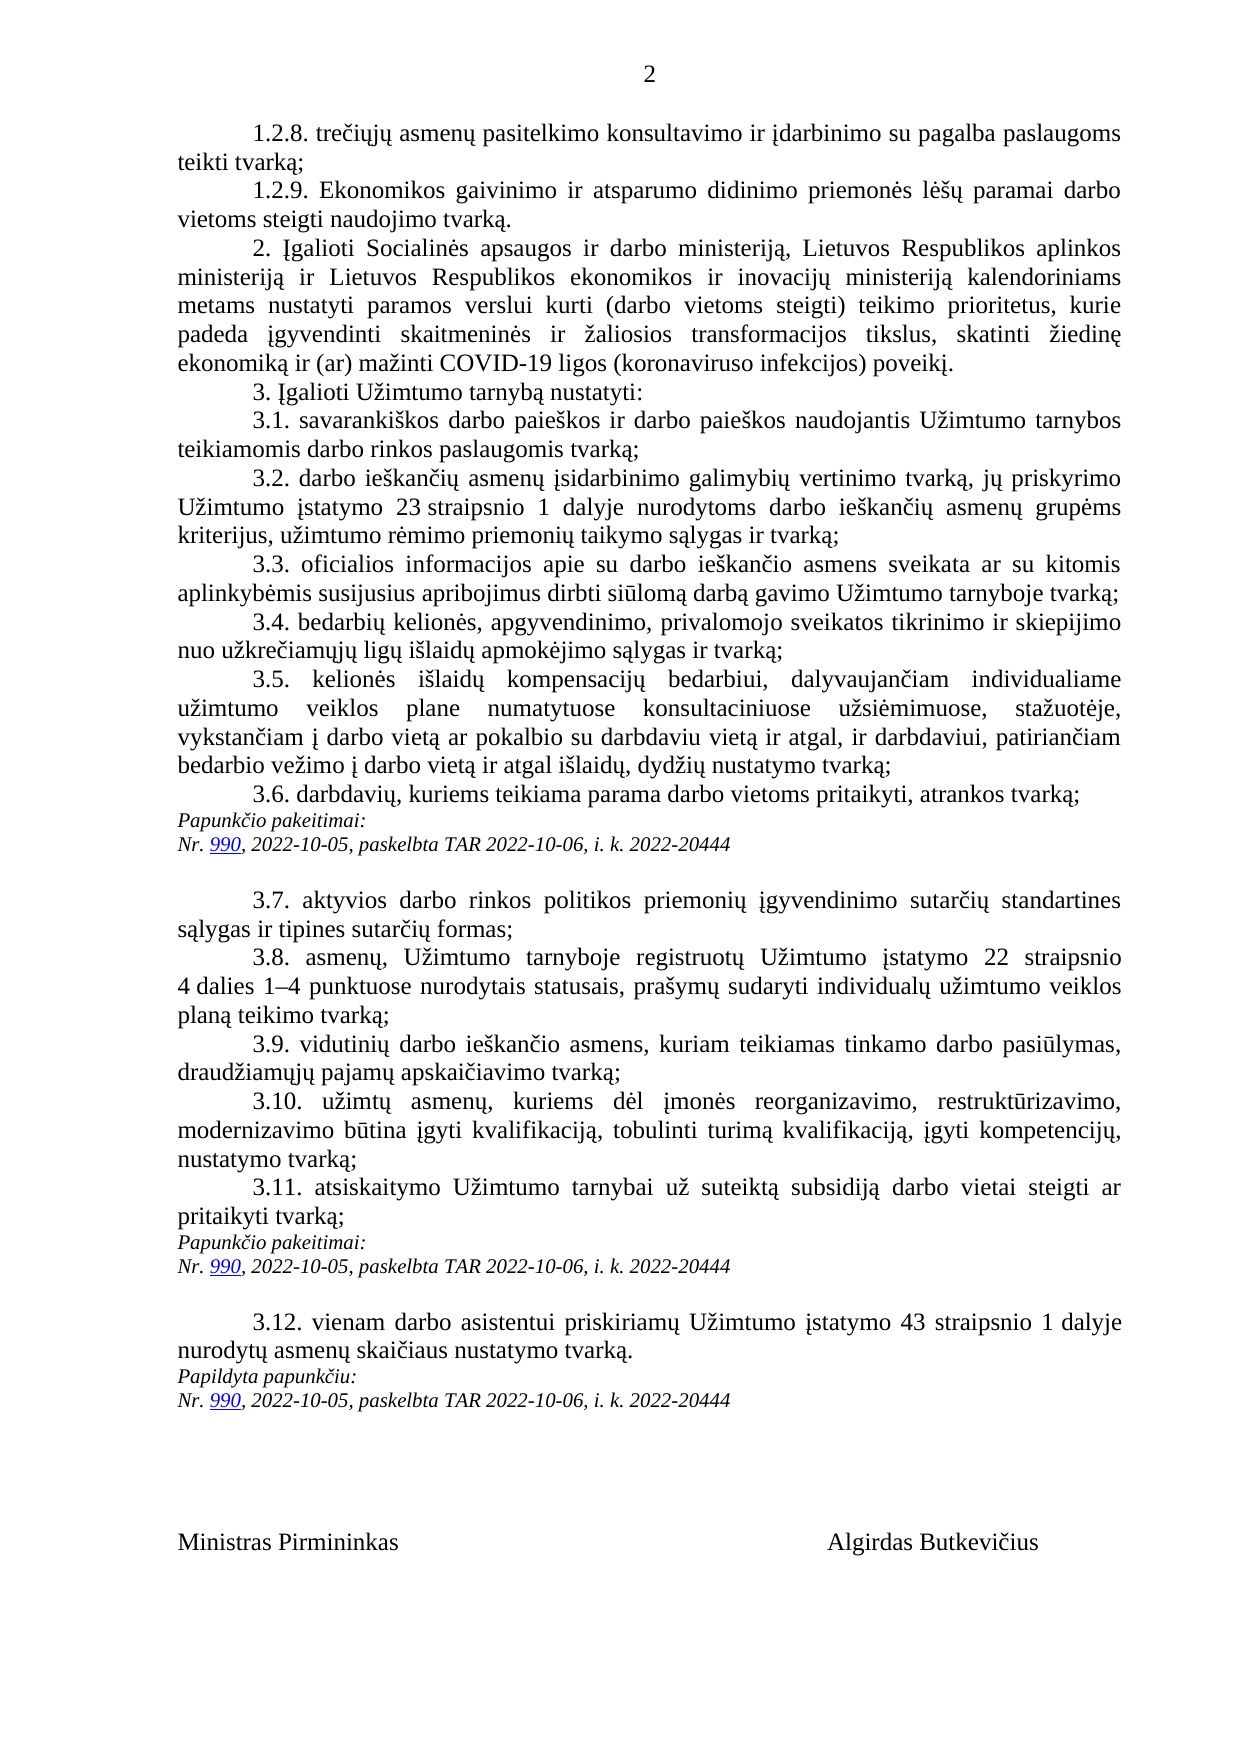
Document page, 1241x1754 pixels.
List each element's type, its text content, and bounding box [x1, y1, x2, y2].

text Ministras Pirmininkas Algirdas Butkevičius [177, 1527, 1122, 1556]
text Nr. 990, 2022-10-05, paskelbta TAR 2022-10-06, i. k. 2022-20444 [177, 832, 1122, 856]
text 3.1. savarankiškos darbo paieškos ir darbo paieškos naudojantis Užimtumo tarnybos teikiamomis darbo rinkos paslaugomis tvarką; [177, 406, 1122, 463]
text Papildyta papunkčiu: [177, 1364, 1122, 1388]
text Nr. 990, 2022-10-05, paskelbta TAR 2022-10-06, i. k. 2022-20444 [177, 1254, 1122, 1278]
text 1.2.8. trečiųjų asmenų pasitelkimo konsultavimo ir įdarbinimo su pagalba paslaugoms teikti tvarką; [177, 118, 1122, 176]
text Nr. 990, 2022-10-05, paskelbta TAR 2022-10-06, i. k. 2022-20444 [177, 1388, 1122, 1412]
text 3.10. užimtų asmenų, kuriems dėl įmonės reorganizavimo, restruktūrizavimo, modernizavimo būtina įgyti kvalifikaciją, tobulinti turimą kvalifikaciją, įgyti kompetencijų, nustatymo tvarką; [177, 1086, 1122, 1172]
text 3.8. asmenų, Užimtumo tarnyboje registruotų Užimtumo įstatymo 22 straipsnio 4 dalies 1–4 punktuose nurodytais statusais, prašymų sudaryti individualų užimtumo veiklos planą teikimo tvarką; [177, 942, 1122, 1029]
text 3.12. vienam darbo asistentui priskiriamų Užimtumo įstatymo 43 straipsnio 1 dalyje nurodytų asmenų skaičiaus nustatymo tvarką. [177, 1307, 1122, 1364]
text 3.4. bedarbių kelionės, apgyvendinimo, privalomojo sveikatos tikrinimo ir skiepijimo nuo užkrečiamųjų ligų išlaidų apmokėjimo sąlygas ir tvarką; [177, 607, 1122, 664]
text 3.9. vidutinių darbo ieškančio asmens, kuriam teikiamas tinkamo darbo pasiūlymas, draudžiamųjų pajamų apskaičiavimo tvarką; [177, 1029, 1122, 1086]
text 3.5. kelionės išlaidų kompensacijų bedarbiui, dalyvaujančiam individualiame užimtumo veiklos plane numatytuose konsultaciniuose užsiėmimuose, stažuotėje, vykstančiam į darbo vietą ar pokalbio su darbdaviu vietą ir atgal, ir darbdaviui, patiriančiam bedarbio vežimo į darbo vietą ir atgal išlaidų, dydžių nustatymo tvarką; [177, 664, 1122, 779]
text 3.3. oficialios informacijos apie su darbo ieškančio asmens sveikata ar su kitomis aplinkybėmis susijusius apribojimus dirbti siūlomą darbą gavimo Užimtumo tarnyboje tvarką; [177, 549, 1122, 607]
text Papunkčio pakeitimai: [177, 1230, 1122, 1254]
text 3. Įgalioti Užimtumo tarnybą nustatyti: [177, 377, 1122, 406]
text Papunkčio pakeitimai: [177, 808, 1122, 832]
text 2. Įgalioti Socialinės apsaugos ir darbo ministeriją, Lietuvos Respublikos aplinkos ministeriją ir Lietuvos Respublikos ekonomikos ir inovacijų ministeriją kalendoriniams metams nustatyti paramos verslui kurti (darbo vietoms steigti) teikimo prioritetus, kurie padeda įgyvendinti skaitmeninės ir žaliosios transformacijos tikslus, skatinti žiedinę ekonomiką ir (ar) mažinti COVID-19 ligos (koronaviruso infekcijos) poveikį. [177, 233, 1122, 377]
text 1.2.9. Ekonomikos gaivinimo ir atsparumo didinimo priemonės lėšų paramai darbo vietoms steigti naudojimo tvarką. [177, 176, 1122, 233]
text 3.6. darbdavių, kuriems teikiama parama darbo vietoms pritaikyti, atrankos tvarką; [177, 779, 1122, 808]
text 3.11. atsiskaitymo Užimtumo tarnybai už suteiktą subsidiją darbo vietai steigti ar pritaikyti tvarką; [177, 1172, 1122, 1230]
text 3.7. aktyvios darbo rinkos politikos priemonių įgyvendinimo sutarčių standartines sąlygas ir tipines sutarčių formas; [177, 885, 1122, 942]
text 3.2. darbo ieškančių asmenų įsidarbinimo galimybių vertinimo tvarką, jų priskyrimo Užimtumo įstatymo 23 straipsnio 1 dalyje nurodytoms darbo ieškančių asmenų grupėms kriterijus, užimtumo rėmimo priemonių taikymo sąlygas ir tvarką; [177, 463, 1122, 549]
